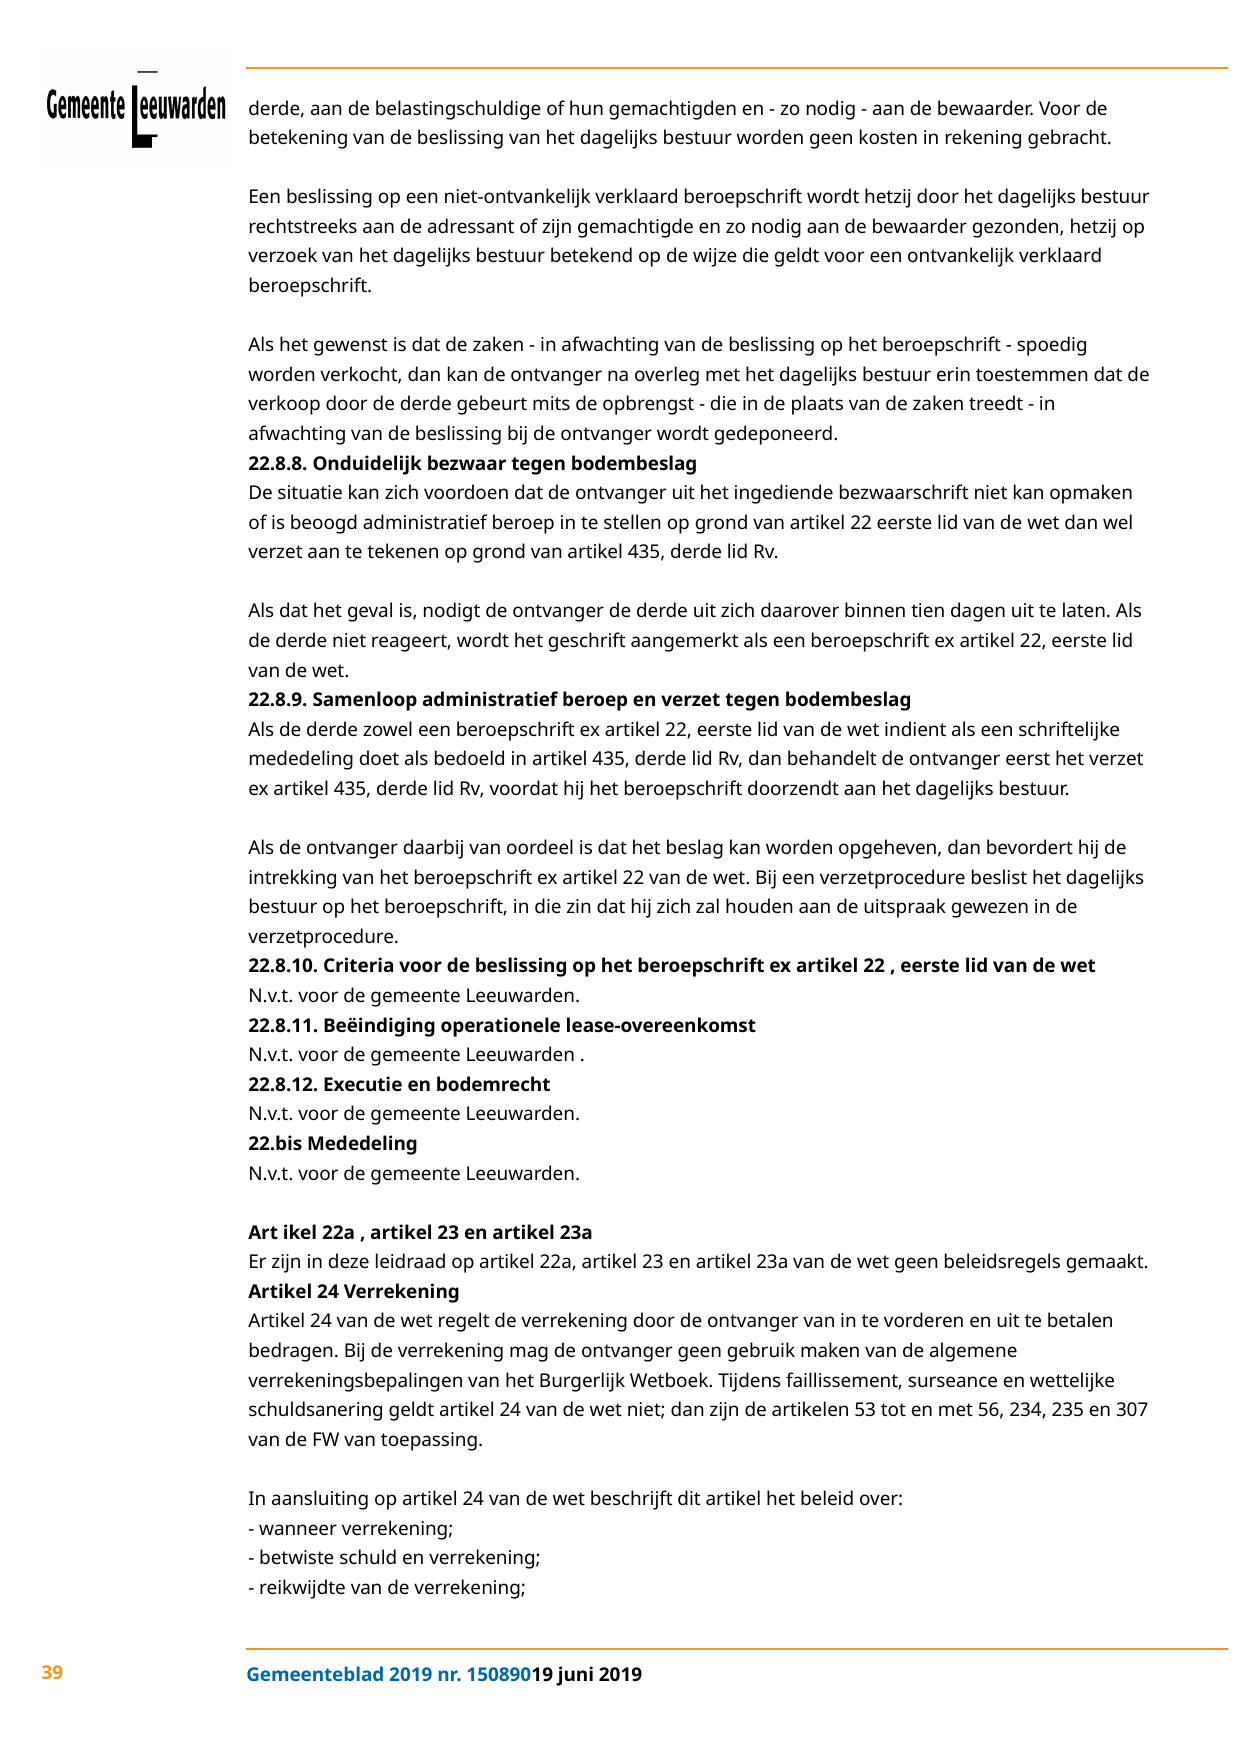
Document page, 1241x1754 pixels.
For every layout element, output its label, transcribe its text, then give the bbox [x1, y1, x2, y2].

text 22.8.8. Onduidelijk bezwaar tegen bodembeslag [248, 450, 1152, 476]
text Artikel 24 Verrekening [248, 1278, 1152, 1304]
text N.v.t. voor de gemeente Leeuwarden. [248, 982, 1152, 1008]
text 22.8.11. Beëindiging operationele lease-overeenkomst [248, 1012, 1152, 1038]
text N.v.t. voor de gemeente Leeuwarden . [248, 1041, 1152, 1067]
text Als het gewenst is dat de zaken - in afwachting van de beslissing op het beroepschrift - spoedig worden verkocht, dan kan de ontvanger na overleg met het dagelijks bestuur erin toestemmen dat de verkoop door de derde gebeurt mits de opbrengst - die in de plaats van de zaken treedt - in afwachting van de beslissing bij de ontvanger wordt gedeponeerd. [248, 331, 1152, 446]
text Er zijn in deze leidraad op artikel 22a, artikel 23 en artikel 23a van de wet geen beleidsregels gemaakt. [248, 1248, 1152, 1274]
text Als dat het geval is, nodigt de ontvanger de derde uit zich daarover binnen tien dagen uit te laten. Als de derde niet reageert, wordt het geschrift aangemerkt als een beroepschrift ex artikel 22, eerste lid van de wet. [248, 598, 1152, 683]
text Art ikel 22a , artikel 23 en artikel 23a [248, 1219, 1152, 1245]
picture [41, 47, 231, 172]
text Als de derde zowel een beroepschrift ex artikel 22, eerste lid van de wet indient als een schriftelijke mededeling doet als bedoeld in artikel 435, derde lid Rv, dan behandelt de ontvanger eerst het verzet ex artikel 435, derde lid Rv, voordat hij het beroepschrift doorzendt aan het dagelijks bestuur. [248, 716, 1152, 801]
text 22.8.12. Executie en bodemrecht [248, 1071, 1152, 1097]
text De situatie kan zich voordoen dat de ontvanger uit het ingediende bezwaarschrift niet kan opmaken of is beoogd administratief beroep in te stellen op grond van artikel 22 eerste lid van de wet dan wel verzet aan te tekenen op grond van artikel 435, derde lid Rv. [248, 479, 1152, 564]
text - reikwijdte van de verrekening; [248, 1574, 1152, 1600]
text - betwiste schuld en verrekening; [248, 1544, 1152, 1570]
text derde, aan de belastingschuldige of hun gemachtigden en - zo nodig - aan de bewaarder. Voor de betekening van de beslissing van het dagelijks bestuur worden geen kosten in rekening gebracht. [248, 95, 1152, 150]
text 22.bis Mededeling [248, 1130, 1152, 1156]
text N.v.t. voor de gemeente Leeuwarden. [248, 1160, 1152, 1186]
text - wanneer verrekening; [248, 1515, 1152, 1541]
text 22.8.10. Criteria voor de beslissing op het beroepschrift ex artikel 22 , eerste lid van de wet [248, 953, 1152, 978]
text In aansluiting op artikel 24 van de wet beschrijft dit artikel het beleid over: [248, 1485, 1152, 1511]
text 22.8.9. Samenloop administratief beroep en verzet tegen bodembeslag [248, 686, 1152, 712]
text N.v.t. voor de gemeente Leeuwarden. [248, 1101, 1152, 1126]
text Als de ontvanger daarbij van oordeel is dat het beslag kan worden opgeheven, dan bevordert hij de intrekking van het beroepschrift ex artikel 22 van de wet. Bij een verzetprocedure beslist het dagelijks bestuur op het beroepschrift, in die zin dat hij zich zal houden aan de uitspraak gewezen in de verzetprocedure. [248, 834, 1152, 949]
text Een beslissing op een niet-ontvankelijk verklaard beroepschrift wordt hetzij door het dagelijks bestuur rechtstreeks aan de adressant of zijn gemachtigde en zo nodig aan de bewaarder gezonden, hetzij op verzoek van het dagelijks bestuur betekend op de wijze die geldt voor een ontvankelijk verklaard beroepschrift. [248, 183, 1152, 298]
text Artikel 24 van de wet regelt de verrekening door de ontvanger van in te vorderen en uit te betalen bedragen. Bij de verrekening mag de ontvanger geen gebruik maken van de algemene verrekeningsbepalingen van het Burgerlijk Wetboek. Tijdens faillissement, surseance en wettelijke schuldsanering geldt artikel 24 van de wet niet; dan zijn de artikelen 53 tot en met 56, 234, 235 en 307 van de FW van toepassing. [248, 1308, 1152, 1452]
